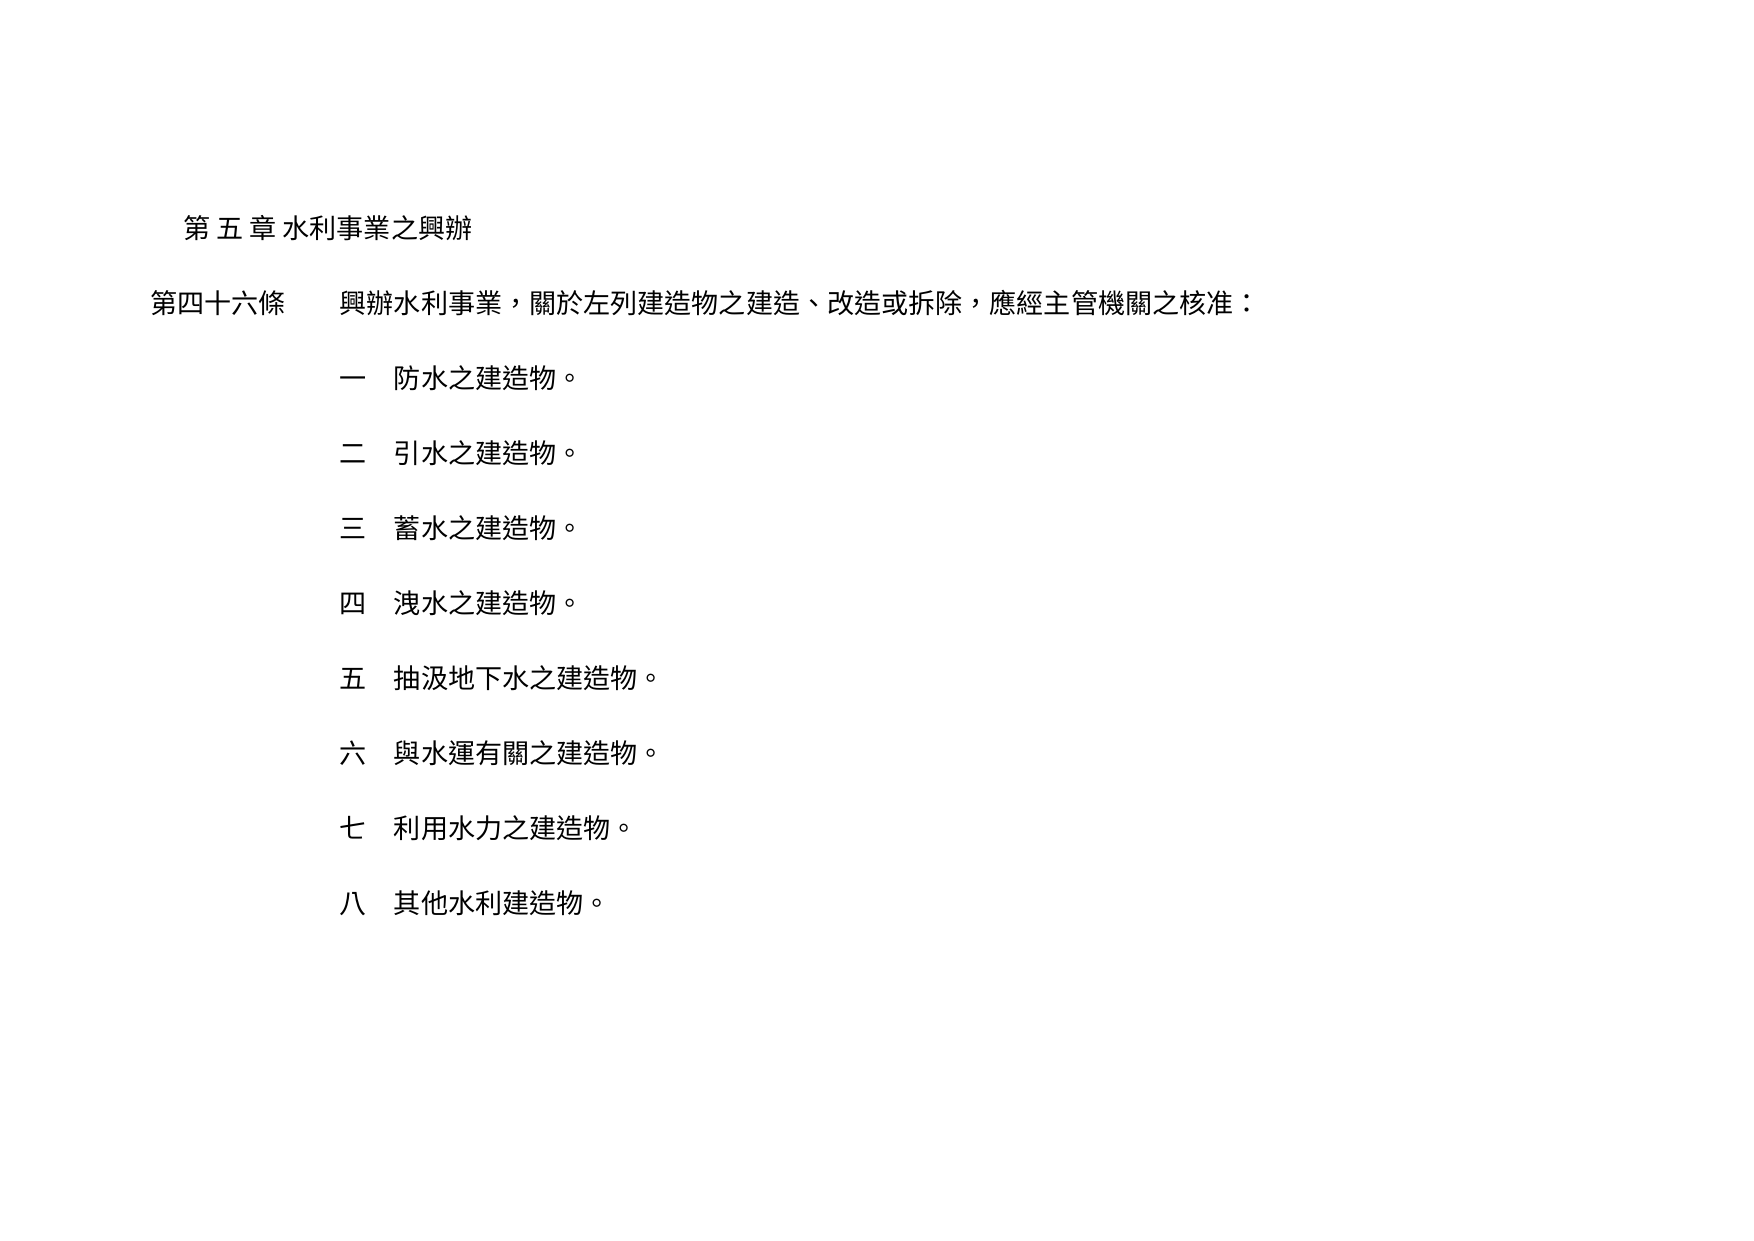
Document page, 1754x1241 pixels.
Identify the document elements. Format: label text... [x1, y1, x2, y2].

text 三 蓄水之建造物。 [150, 489, 1604, 564]
text 一 防水之建造物。 [150, 339, 1604, 414]
text 第四十六條 興辦水利事業，關於左列建造物之建造、改造或拆除，應經主管機關之核准： [150, 264, 1604, 339]
text 七 利用水力之建造物。 [150, 789, 1604, 864]
text 第 五 章 水利事業之興辦 [150, 189, 1604, 264]
text 五 抽汲地下水之建造物。 [150, 639, 1604, 714]
text 二 引水之建造物。 [150, 414, 1604, 489]
text 八 其他水利建造物。 [150, 864, 1604, 939]
text 四 洩水之建造物。 [150, 564, 1604, 639]
text 六 與水運有關之建造物。 [150, 714, 1604, 789]
